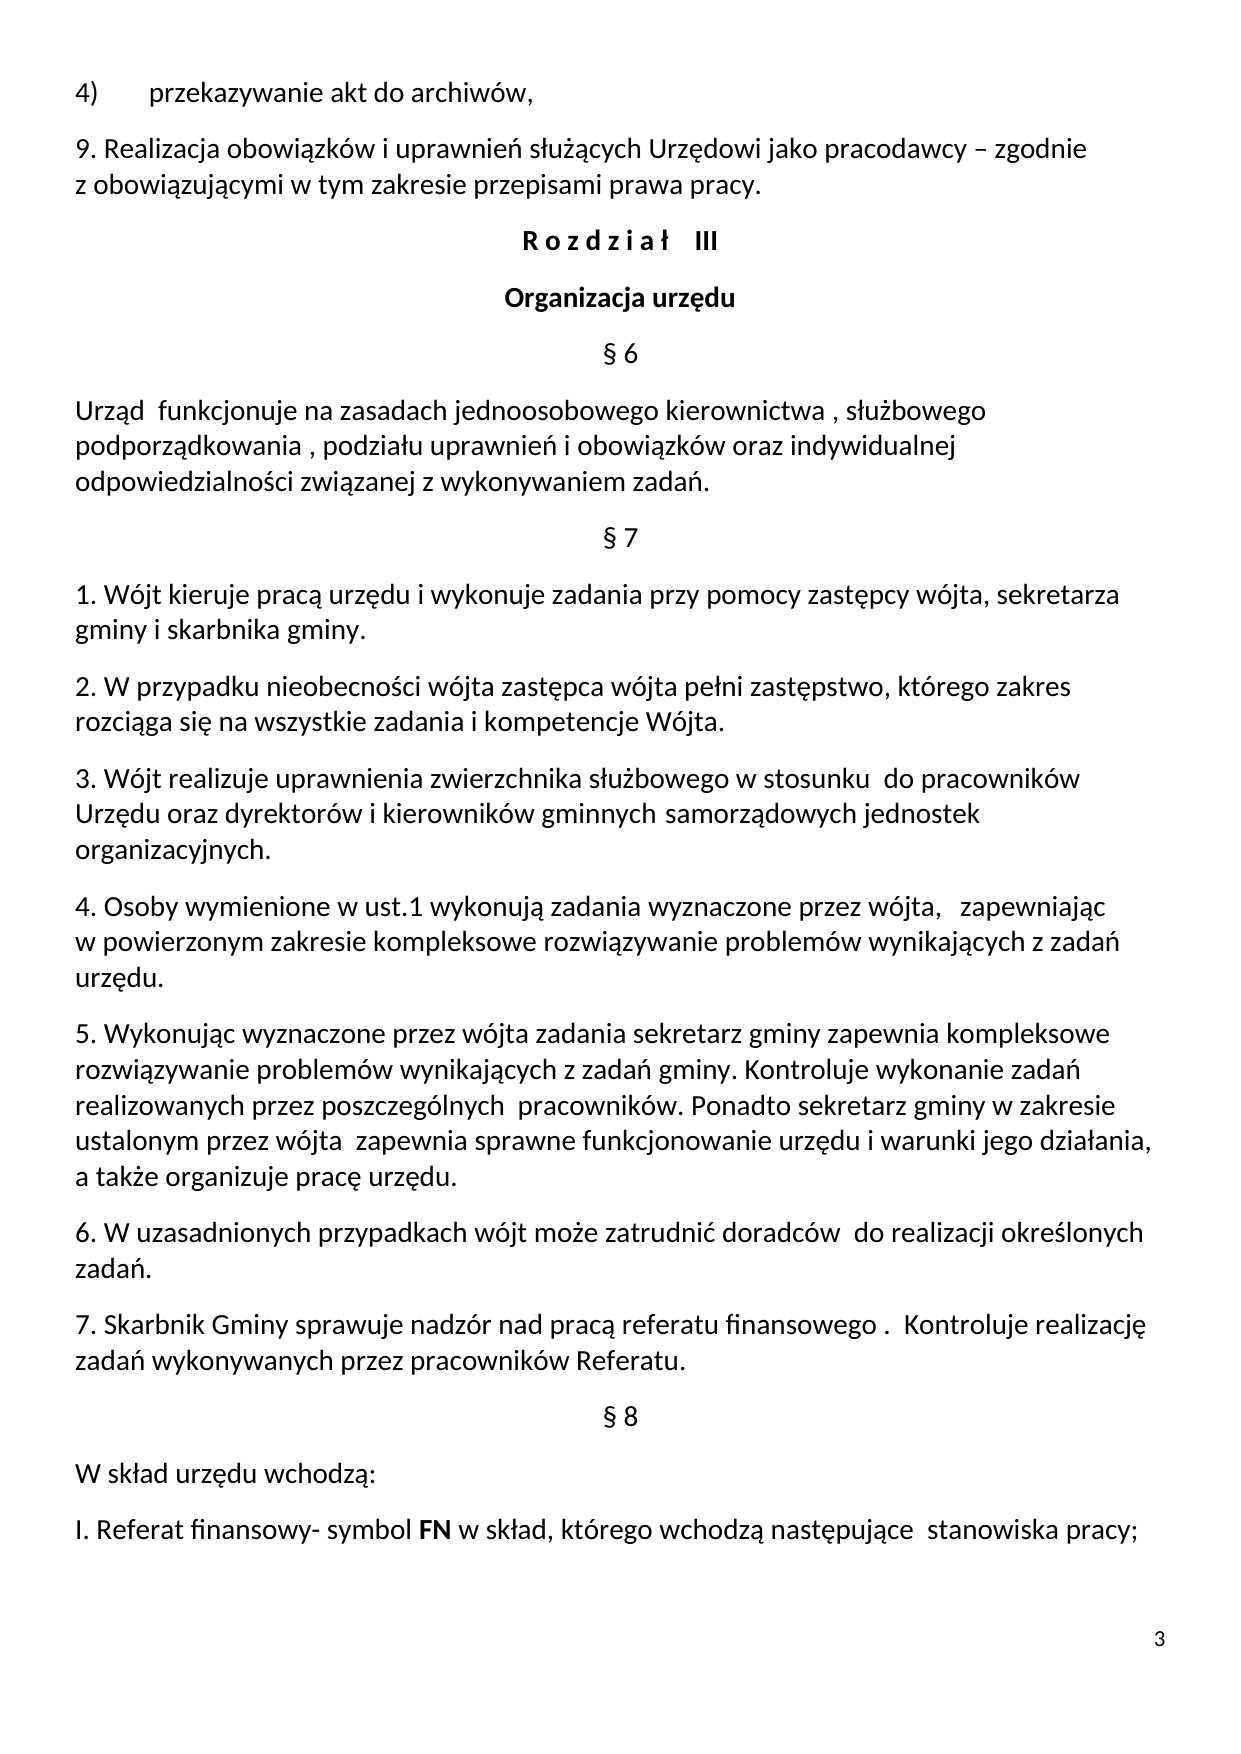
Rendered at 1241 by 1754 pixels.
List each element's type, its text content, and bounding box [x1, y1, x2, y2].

text § 8 [75, 1398, 1165, 1434]
text 4. Osoby wymienione w ust.1 wykonują zadania wyznaczone przez wójta, zapewniając w powierzonym zakresie kompleksowe rozwiązywanie problemów wynikających z zadań urzędu. [75, 888, 1165, 994]
text 1. Wójt kieruje pracą urzędu i wykonuje zadania przy pomocy zastępcy wójta, sekretarza gminy i skarbnika gminy. [75, 576, 1165, 647]
text R o z d z i a ł III [75, 222, 1165, 258]
text Organizacja urzędu [75, 279, 1165, 314]
text Urząd funkcjonuje na zasadach jednoosobowego kierownictwa , służbowego podporządkowania , podziału uprawnień i obowiązków oraz indywidualnej odpowiedzialności związanej z wykonywaniem zadań. [75, 392, 1165, 498]
text § 7 [75, 519, 1165, 555]
text 5. Wykonując wyznaczone przez wójta zadania sekretarz gminy zapewnia kompleksowe rozwiązywanie problemów wynikających z zadań gminy. Kontroluje wykonanie zadań realizowanych przez poszczególnych pracowników. Ponadto sekretarz gminy w zakresie ustalonym przez wójta zapewnia sprawne funkcjonowanie urzędu i warunki jego działania, a także organizuje pracę urzędu. [75, 1015, 1165, 1193]
text 2. W przypadku nieobecności wójta zastępca wójta pełni zastępstwo, którego zakres rozciąga się na wszystkie zadania i kompetencje Wójta. [75, 668, 1165, 739]
text 7. Skarbnik Gminy sprawuje nadzór nad pracą referatu finansowego . Kontroluje realizację zadań wykonywanych przez pracowników Referatu. [75, 1306, 1165, 1378]
text W skład urzędu wchodzą: [75, 1455, 1165, 1491]
text 9. Realizacja obowiązków i uprawnień służących Urzędowi jako pracodawcy – zgodnie z obowiązującymi w tym zakresie przepisami prawa pracy. [75, 130, 1165, 201]
text 4) przekazywanie akt do archiwów, [75, 74, 1165, 109]
text 3. Wójt realizuje uprawnienia zwierzchnika służbowego w stosunku do pracowników Urzędu oraz dyrektorów i kierowników gminnych samorządowych jednostek organizacyjnych. [75, 760, 1165, 867]
text I. Referat finansowy- symbol FN w skład, którego wchodzą następujące stanowiska pracy; [75, 1511, 1165, 1547]
text 6. W uzasadnionych przypadkach wójt może zatrudnić doradców do realizacji określonych zadań. [75, 1214, 1165, 1286]
text § 6 [75, 335, 1165, 371]
